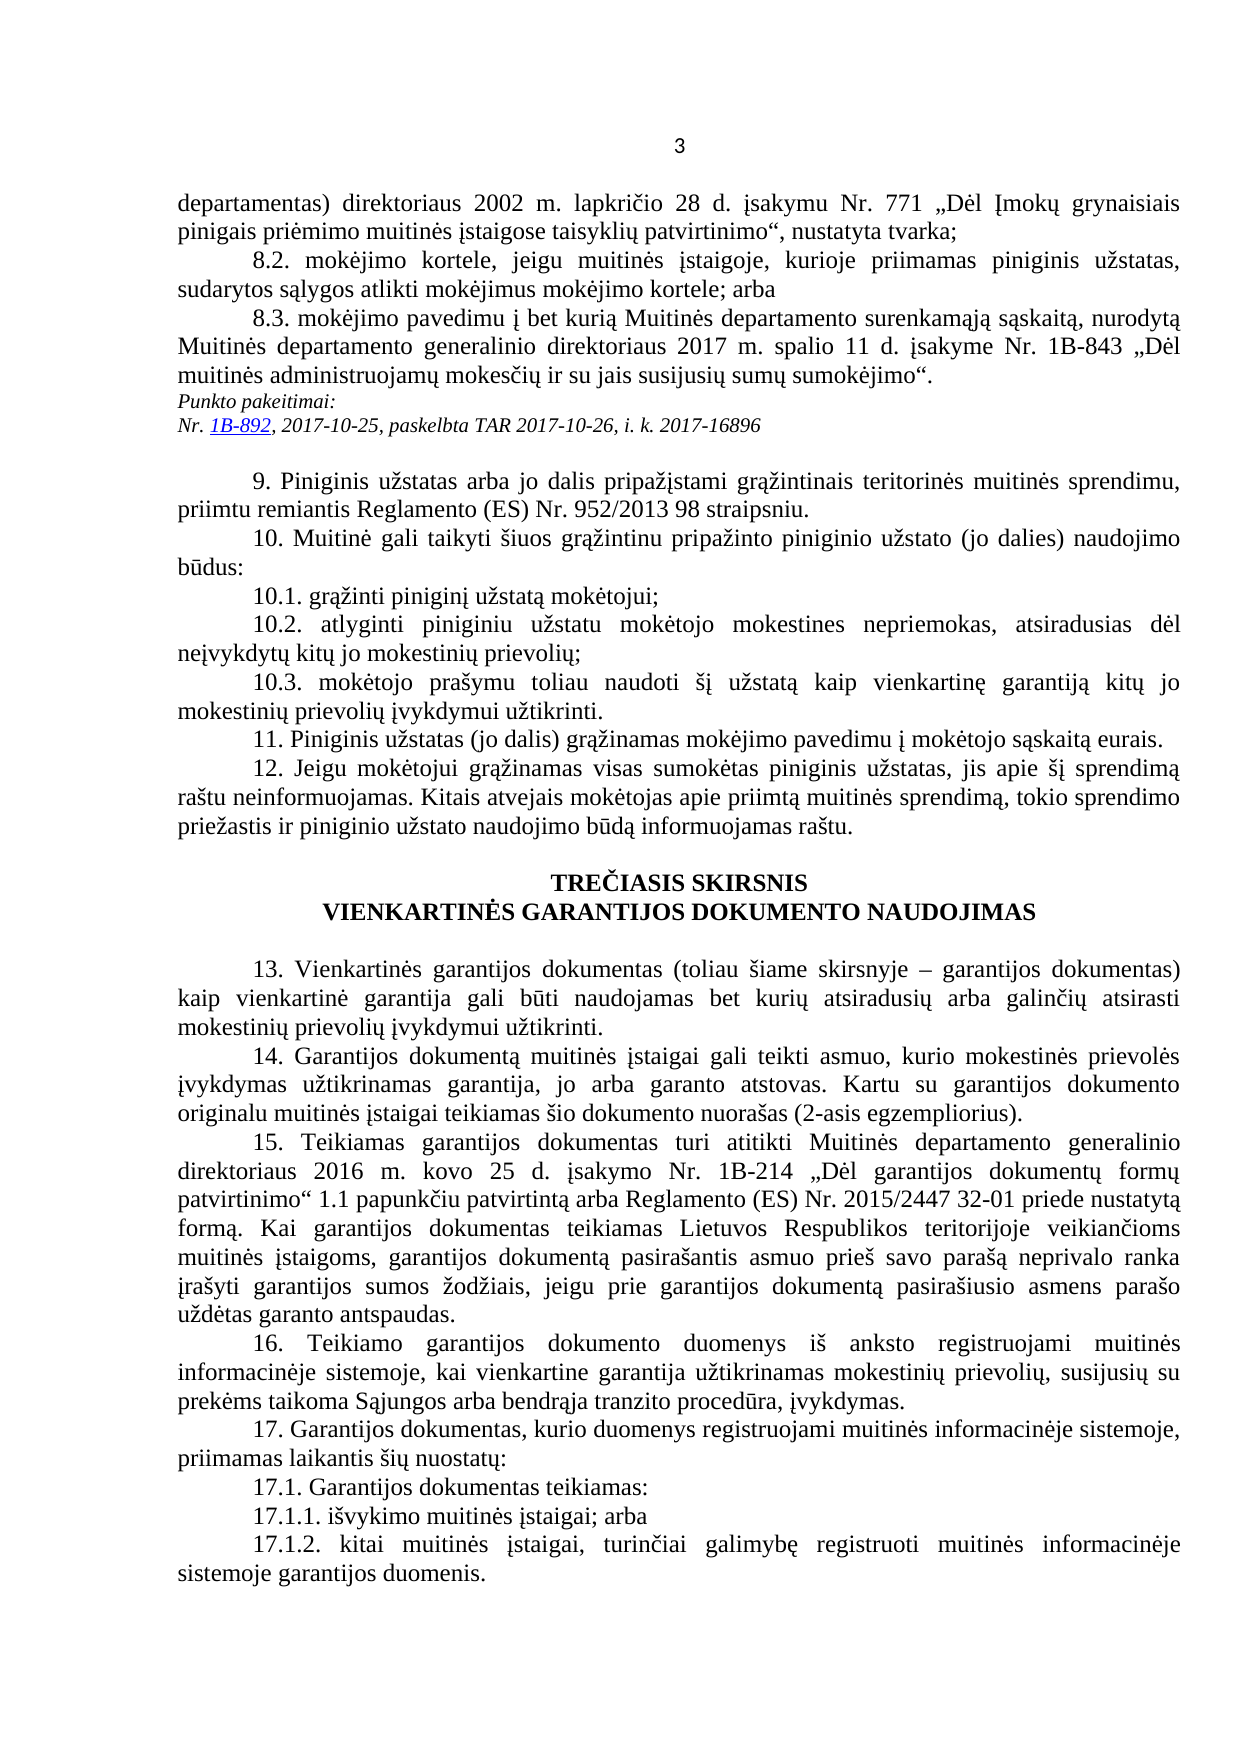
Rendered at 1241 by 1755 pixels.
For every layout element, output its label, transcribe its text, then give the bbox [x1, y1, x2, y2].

text 8.3. mokėjimo pavedimu į bet kurią Muitinės departamento surenkamąją sąskaitą, nurodytą Muitinės departamento generalinio direktoriaus 2017 m. spalio 11 d. įsakyme Nr. 1B-843 „Dėl muitinės administruojamų mokesčių ir su jais susijusių sumų sumokėjimo“. [177, 303, 1181, 389]
text 10. Muitinė gali taikyti šiuos grąžintinu pripažinto piniginio užstato (jo dalies) naudojimo būdus: [177, 523, 1181, 581]
text 17. Garantijos dokumentas, kurio duomenys registruojami muitinės informacinėje sistemoje, priimamas laikantis šių nuostatų: [177, 1414, 1181, 1472]
text 8.2. mokėjimo kortele, jeigu muitinės įstaigoje, kurioje priimamas piniginis užstatas, sudarytos sąlygos atlikti mokėjimus mokėjimo kortele; arba [177, 245, 1181, 303]
text 10.3. mokėtojo prašymu toliau naudoti šį užstatą kaip vienkartinę garantiją kitų jo mokestinių prievolių įvykdymui užtikrinti. [177, 667, 1181, 724]
text Punkto pakeitimai: [177, 389, 1181, 413]
text 15. Teikiamas garantijos dokumentas turi atitikti Muitinės departamento generalinio direktoriaus 2016 m. kovo 25 d. įsakymo Nr. 1B-214 „Dėl garantijos dokumentų formų patvirtinimo“ 1.1 papunkčiu patvirtintą arba Reglamento (ES) Nr. 2015/2447 32-01 priede nustatytą formą. Kai garantijos dokumentas teikiamas Lietuvos Respublikos teritorijoje veikiančioms muitinės įstaigoms, garantijos dokumentą pasirašantis asmuo prieš savo parašą neprivalo ranka įrašyti garantijos sumos žodžiais, jeigu prie garantijos dokumentą pasirašiusio asmens parašo uždėtas garanto antspaudas. [177, 1127, 1181, 1328]
text Nr. 1B-892, 2017-10-25, paskelbta TAR 2017-10-26, i. k. 2017-16896 [177, 413, 1181, 437]
text 17.1. Garantijos dokumentas teikiamas: [177, 1472, 1181, 1501]
text 14. Garantijos dokumentą muitinės įstaigai gali teikti asmuo, kurio mokestinės prievolės įvykdymas užtikrinamas garantija, jo arba garanto atstovas. Kartu su garantijos dokumento originalu muitinės įstaigai teikiamas šio dokumento nuorašas (2-asis egzempliorius). [177, 1041, 1181, 1127]
text 10.2. atlyginti piniginiu užstatu mokėtojo mokestines nepriemokas, atsiradusias dėl neįvykdytų kitų jo mokestinių prievolių; [177, 609, 1181, 667]
text departamentas) direktoriaus 2002 m. lapkričio 28 d. įsakymu Nr. 771 „Dėl Įmokų grynaisiais pinigais priėmimo muitinės įstaigose taisyklių patvirtinimo“, nustatyta tvarka; [177, 188, 1181, 245]
text 11. Piniginis užstatas (jo dalis) grąžinamas mokėjimo pavedimu į mokėtojo sąskaitą eurais. [177, 724, 1181, 753]
text 16. Teikiamo garantijos dokumento duomenys iš anksto registruojami muitinės informacinėje sistemoje, kai vienkartine garantija užtikrinamas mokestinių prievolių, susijusių su prekėms taikoma Sąjungos arba bendrąja tranzito procedūra, įvykdymas. [177, 1328, 1181, 1414]
text 10.1. grąžinti piniginį užstatą mokėtojui; [177, 581, 1181, 609]
text TREČIASIS SKIRSNIS [177, 868, 1181, 897]
text 12. Jeigu mokėtojui grąžinamas visas sumokėtas piniginis užstatas, jis apie šį sprendimą raštu neinformuojamas. Kitais atvejais mokėtojas apie priimtą muitinės sprendimą, tokio sprendimo priežastis ir piniginio užstato naudojimo būdą informuojamas raštu. [177, 753, 1181, 839]
text VIENKARTINĖS GARANTIJOS DOKUMENTO NAUDOJIMAS [177, 897, 1181, 926]
text 13. Vienkartinės garantijos dokumentas (toliau šiame skirsnyje – garantijos dokumentas) kaip vienkartinė garantija gali būti naudojamas bet kurių atsiradusių arba galinčių atsirasti mokestinių prievolių įvykdymui užtikrinti. [177, 954, 1181, 1041]
text 17.1.1. išvykimo muitinės įstaigai; arba [177, 1501, 1181, 1529]
text 17.1.2. kitai muitinės įstaigai, turinčiai galimybę registruoti muitinės informacinėje sistemoje garantijos duomenis. [177, 1529, 1181, 1587]
text 9. Piniginis užstatas arba jo dalis pripažįstami grąžintinais teritorinės muitinės sprendimu, priimtu remiantis Reglamento (ES) Nr. 952/2013 98 straipsniu. [177, 466, 1181, 523]
